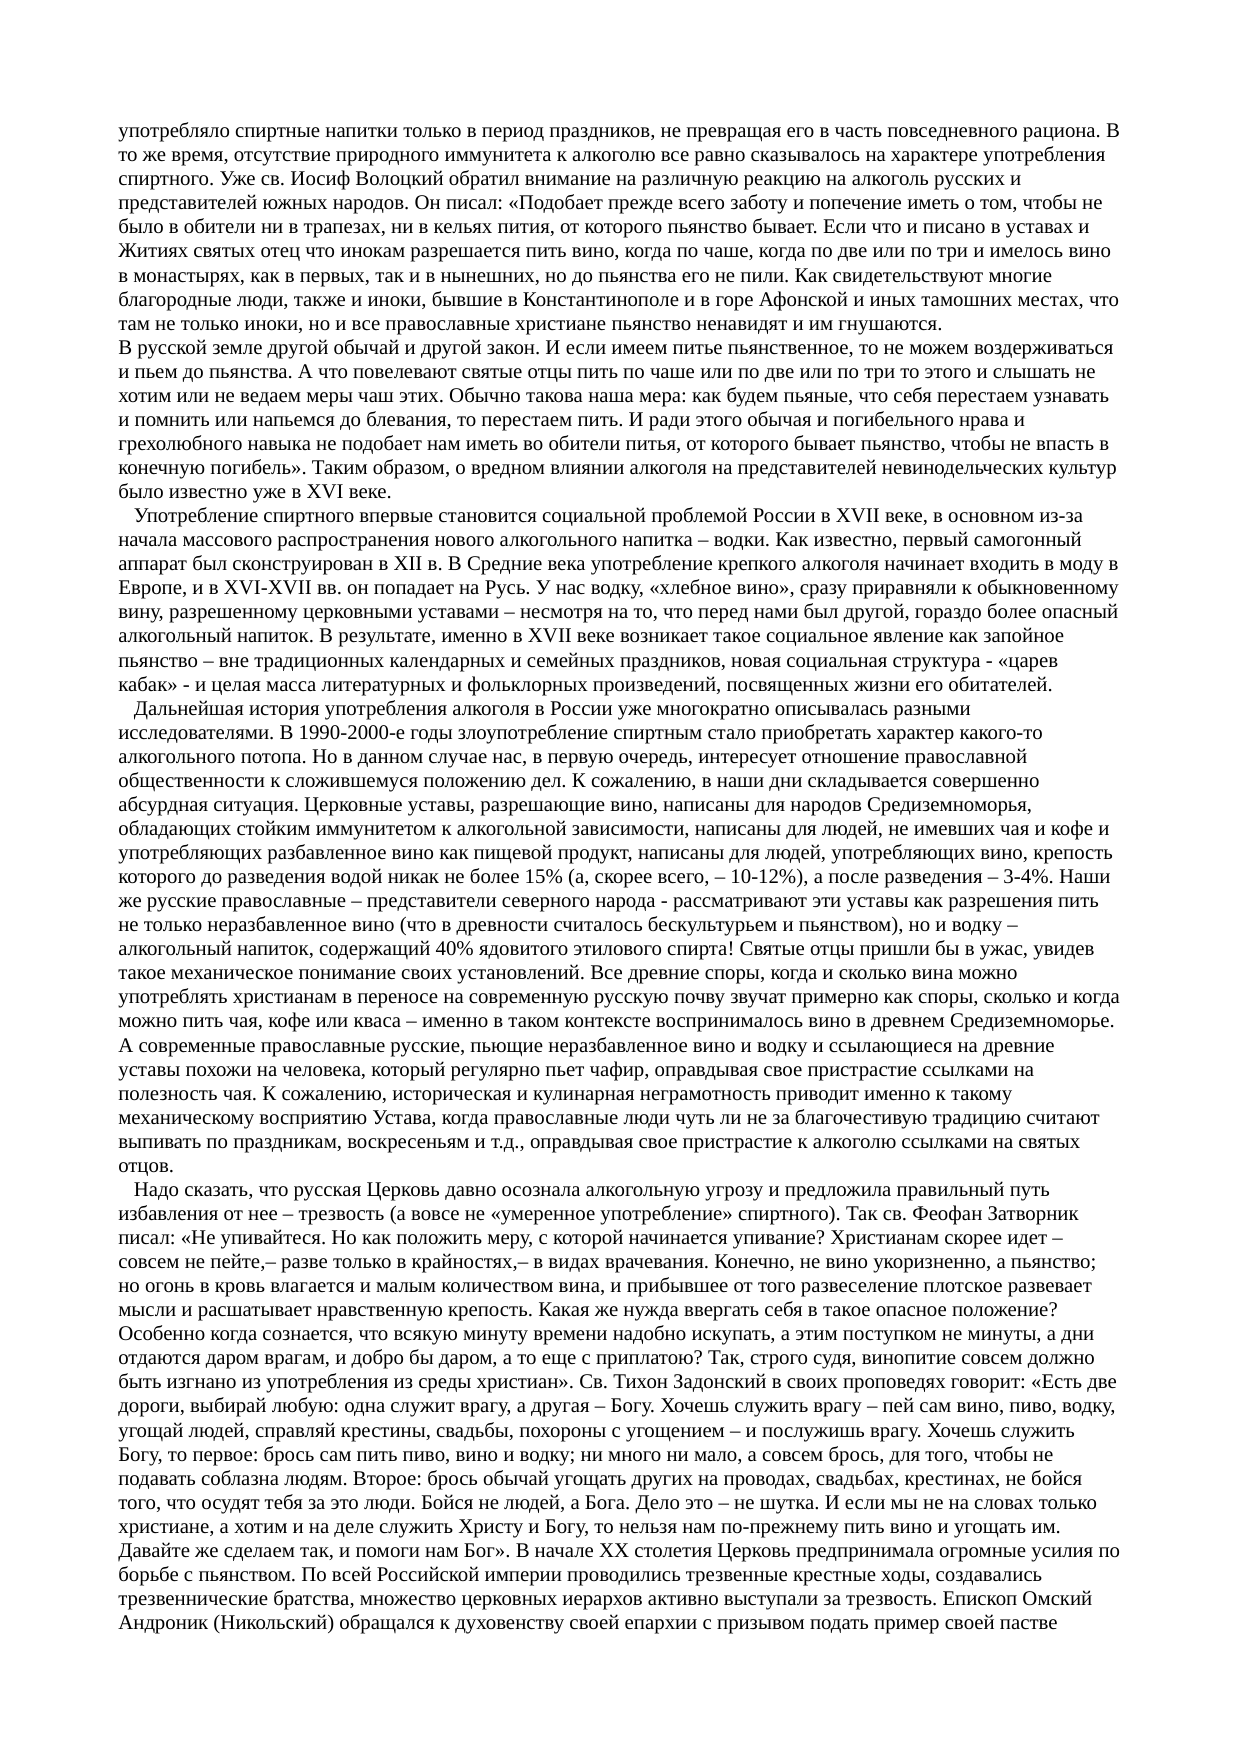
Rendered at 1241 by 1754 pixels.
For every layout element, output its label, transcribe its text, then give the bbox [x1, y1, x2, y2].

text Употребление спиртного впервые становится социальной проблемой России в XVII веке, в основном из-за начала массового распространения нового алкогольного напитка – водки. Как известно, первый самогонный аппарат был сконструирован в XII в. В Средние века употребление крепкого алкоголя начинает входить в моду в Европе, и в XVI-XVII вв. он попадает на Русь. У нас водку, «хлебное вино», сразу приравняли к обыкновенному вину, разрешенному церковными уставами – несмотря на то, что перед нами был другой, гораздо более опасный алкогольный напиток. В результате, именно в XVII веке возникает такое социальное явление как запойное пьянство – вне традиционных календарных и семейных праздников, новая социальная структура - «царев кабак» - и целая масса литературных и фольклорных произведений, посвященных жизни его обитателей. [118, 503, 1122, 696]
text В русской земле другой обычай и другой закон. И если имеем питье пьянственное, то не можем воздерживаться и пьем до пьянства. А что повелевают святые отцы пить по чаше или по две или по три то этого и слышать не хотим или не ведаем меры чаш этих. Обычно такова наша мера: как будем пьяные, что себя перестаем узнавать и помнить или напьемся до блевания, то перестаем пить. И ради этого обычая и погибельного нрава и грехолюбного навыка не подобает нам иметь во обители питья, от которого бывает пьянство, чтобы не впасть в конечную погибель». Таким образом, о вредном влиянии алкоголя на представителей невинодельческих культур было известно уже в XVI веке. [118, 335, 1122, 503]
text употребляло спиртные напитки только в период праздников, не превращая его в часть повседневного рациона. В то же время, отсутствие природного иммунитета к алкоголю все равно сказывалось на характере употребления спиртного. Уже св. Иосиф Волоцкий обратил внимание на различную реакцию на алкоголь русских и представителей южных народов. Он писал: «Подобает прежде всего заботу и попечение иметь о том, чтобы не было в обители ни в трапезах, ни в кельях пития, от которого пьянство бывает. Если что и писано в уставах и Житиях святых отец что инокам разрешается пить вино, когда по чаше, когда по две или по три и имелось вино в монастырях, как в первых, так и в нынешних, но до пьянства его не пили. Как свидетельствуют многие благородные люди, также и иноки, бывшие в Константинополе и в горе Афонской и иных тамошних местах, что там не только иноки, но и все православные христиане пьянство ненавидят и им гнушаются. [118, 118, 1122, 335]
text Надо сказать, что русская Церковь давно осознала алкогольную угрозу и предложила правильный путь избавления от нее – трезвость (а вовсе не «умеренное употребление» спиртного). Так св. Феофан Затворник писал: «Не упивайтеся. Но как положить меру, с которой начинается упивание? Христианам скорее идет – совсем не пейте,– разве только в крайностях,– в видах врачевания. Конечно, не вино укоризненно, а пьянство; но огонь в кровь влагается и малым количеством вина, и прибывшее от того развеселение плотское развевает мысли и расшатывает нравственную крепость. Какая же нужда ввергать себя в такое опасное положение? Особенно когда сознается, что всякую минуту времени надобно искупать, а этим поступком не минуты, а дни отдаются даром врагам, и добро бы даром, а то еще с приплатою? Так, строго судя, винопитие совсем должно быть изгнано из употребления из среды христиан». Св. Тихон Задонский в своих проповедях говорит: «Есть две дороги, выбирай любую: одна служит врагу, а другая – Богу. Хочешь служить врагу – пей сам вино, пиво, водку, угощай людей, справляй крестины, свадьбы, похороны с угощением – и послужишь врагу. Хочешь служить Богу, то первое: брось сам пить пиво, вино и водку; ни много ни мало, а совсем брось, для того, чтобы не подавать соблазна людям. Второе: брось обычай угощать других на проводах, свадьбах, крестинах, не бойся того, что осудят тебя за это люди. Бойся не людей, а Бога. Дело это – не шутка. И если мы не на словах только христиане, а хотим и на деле служить Христу и Богу, то нельзя нам по-прежнему пить вино и угощать им. Давайте же сделаем так, и помоги нам Бог». В начале XX столетия Церковь предпринимала огромные усилия по борьбе с пьянством. По всей Российской империи проводились трезвенные крестные ходы, создавались трезвеннические братства, множество церковных иерархов активно выступали за трезвость. Епископ Омский Андроник (Никольский) обращался к духовенству своей епархии с призывом подать пример своей пастве [118, 1177, 1122, 1634]
text Дальнейшая история употребления алкоголя в России уже многократно описывалась разными исследователями. В 1990-2000-е годы злоупотребление спиртным стало приобретать характер какого-то алкогольного потопа. Но в данном случае нас, в первую очередь, интересует отношение православной общественности к сложившемуся положению дел. К сожалению, в наши дни складывается совершенно абсурдная ситуация. Церковные уставы, разрешающие вино, написаны для народов Средиземноморья, обладающих стойким иммунитетом к алкогольной зависимости, написаны для людей, не имевших чая и кофе и употребляющих разбавленное вино как пищевой продукт, написаны для людей, употребляющих вино, крепость которого до разведения водой никак не более 15% (а, скорее всего, – 10-12%), а после разведения – 3-4%. Наши же русские православные – представители северного народа - рассматривают эти уставы как разрешения пить не только неразбавленное вино (что в древности считалось бескультурьем и пьянством), но и водку – алкогольный напиток, содержащий 40% ядовитого этилового спирта! Святые отцы пришли бы в ужас, увидев такое механическое понимание своих установлений. Все древние споры, когда и сколько вина можно употреблять христианам в переносе на современную русскую почву звучат примерно как споры, сколько и когда можно пить чая, кофе или кваса – именно в таком контексте воспринималось вино в древнем Средиземноморье. А современные православные русские, пьющие неразбавленное вино и водку и ссылающиеся на древние уставы похожи на человека, который регулярно пьет чафир, оправдывая свое пристрастие ссылками на полезность чая. К сожалению, историческая и кулинарная неграмотность приводит именно к такому механическому восприятию Устава, когда православные люди чуть ли не за благочестивую традицию считают выпивать по праздникам, воскресеньям и т.д., оправдывая свое пристрастие к алкоголю ссылками на святых отцов. [118, 696, 1122, 1177]
